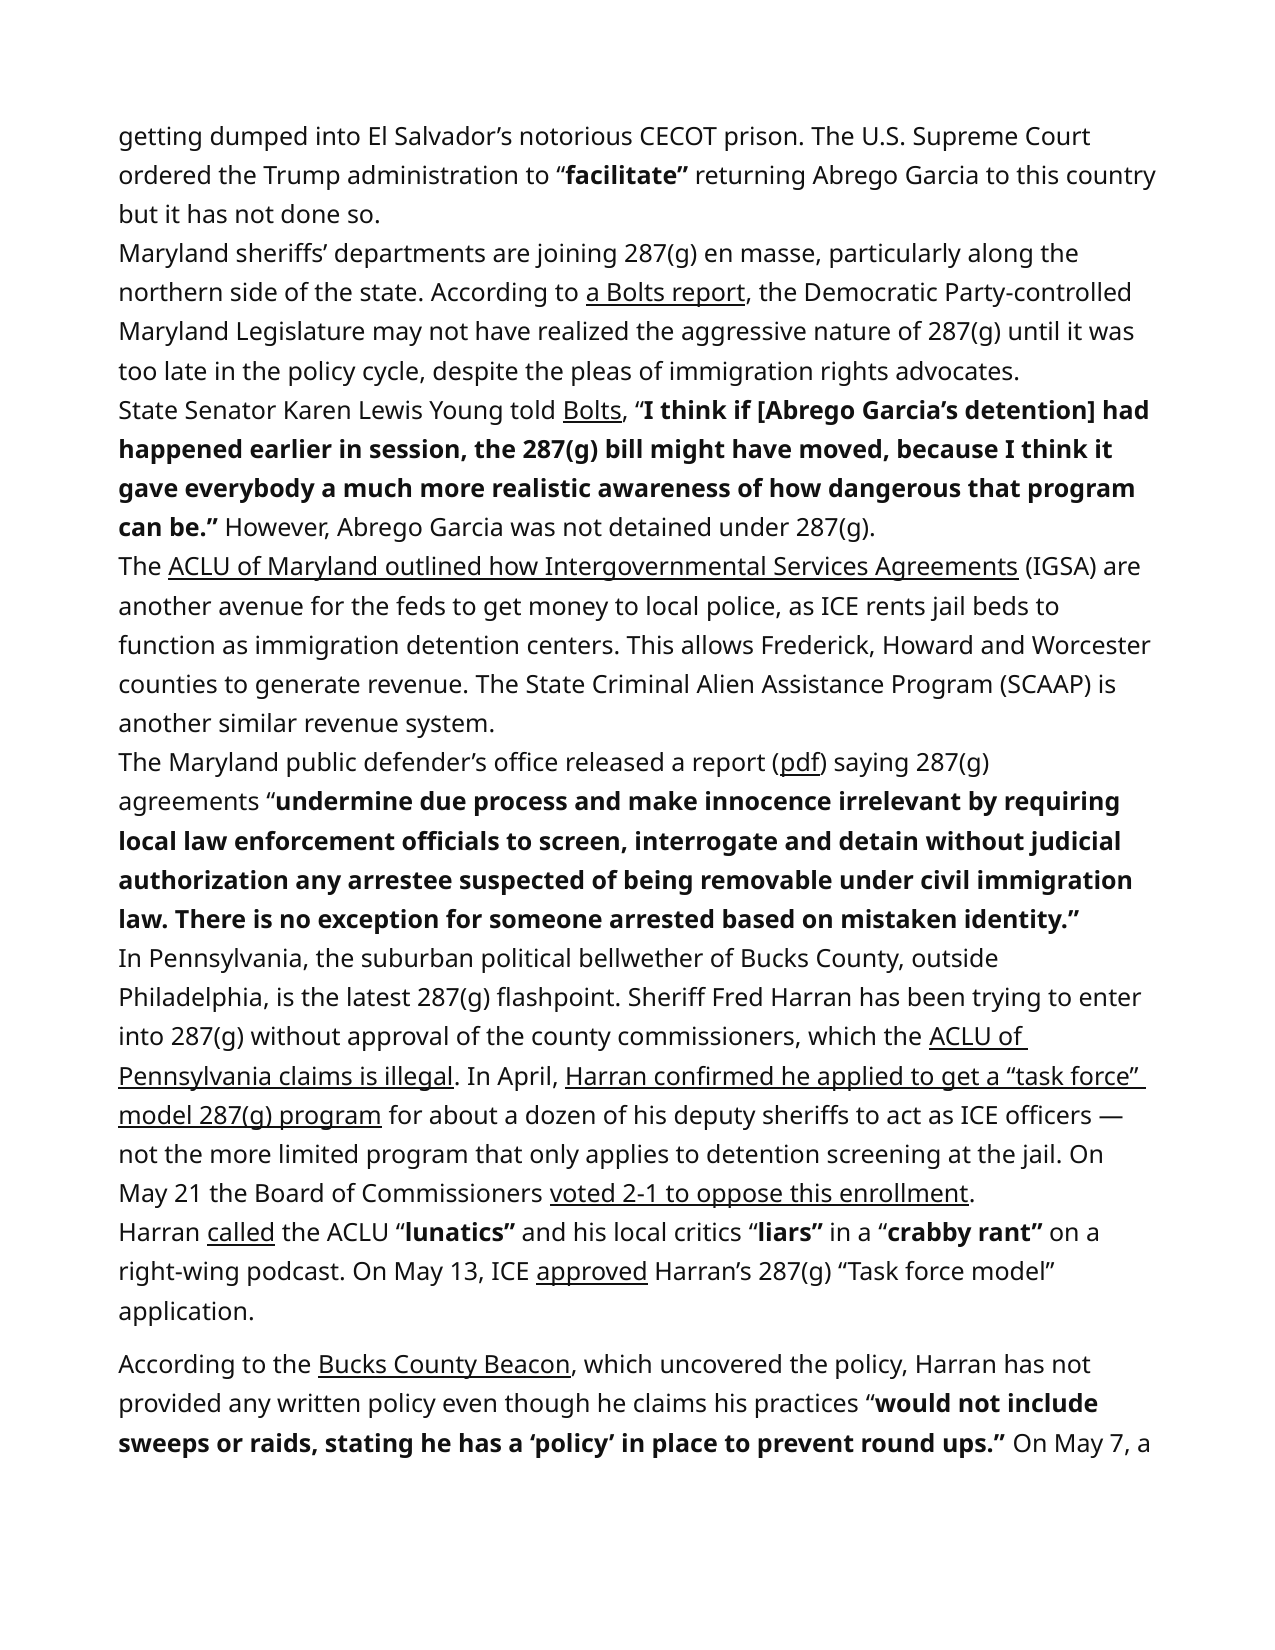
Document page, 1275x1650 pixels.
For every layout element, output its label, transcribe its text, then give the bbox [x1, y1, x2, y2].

text Maryland sheriffs’ departments are joining 287(g) en masse, particularly along the northern side of the state. According to a Bolts report, the Democratic Party-controlled Maryland Legislature may not have realized the aggressive nature of 287(g) until it was too late in the policy cycle, despite the pleas of immigration rights advocates. [118, 236, 1157, 387]
text State Senator Karen Lewis Young told Bolts, “I think if [Abrego Garcia’s detention] had happened earlier in session, the 287(g) bill might have moved, because I think it gave everybody a much more realistic awareness of how dangerous that program can be.” However, Abrego Garcia was not detained under 287(g). [118, 392, 1157, 544]
text The ACLU of Maryland outlined how Intergovernmental Services Agreements (IGSA) are another avenue for the feds to get money to local police, as ICE rents jail beds to function as immigration detention centers. This allows Frederick, Howard and Worcester counties to generate revenue. The State Criminal Alien Assistance Program (SCAAP) is another similar revenue system. [118, 549, 1157, 740]
text getting dumped into El Salvador’s notorious CECOT prison. The U.S. Supreme Court ordered the Trump administration to “facilitate” returning Abrego Garcia to this country but it has not done so. [118, 118, 1157, 231]
text In Pennsylvania, the suburban political bellwether of Bucks County, outside Philadelphia, is the latest 287(g) flashpoint. Sheriff Fred Harran has been trying to enter into 287(g) without approval of the county commissioners, which the ACLU of Pennsylvania claims is illegal. In April, Harran confirmed he applied to get a “task force” model 287(g) program for about a dozen of his deputy sheriffs to act as ICE officers — not the more limited program that only applies to detention screening at the jail. On May 21 the Board of Commissioners voted 2-1 to oppose this enrollment. [118, 941, 1157, 1210]
text Harran called the ACLU “lunatics” and his local critics “liars” in a “crabby rant” on a right-wing podcast. On May 13, ICE approved Harran’s 287(g) “Task force model” application. [118, 1215, 1157, 1327]
text The Maryland public defender’s office released a report (pdf) saying 287(g) agreements “undermine due process and make innocence irrelevant by requiring local law enforcement officials to screen, interrogate and detain without judicial authorization any arrestee suspected of being removable under civil immigration law. There is no exception for someone arrested based on mistaken identity.” [118, 745, 1157, 936]
text According to the Bucks County Beacon, which uncovered the policy, Harran has not provided any written policy even though he claims his practices “would not include sweeps or raids, stating he has a ‘policy’ in place to prevent round ups.” On May 7, a [118, 1347, 1157, 1459]
